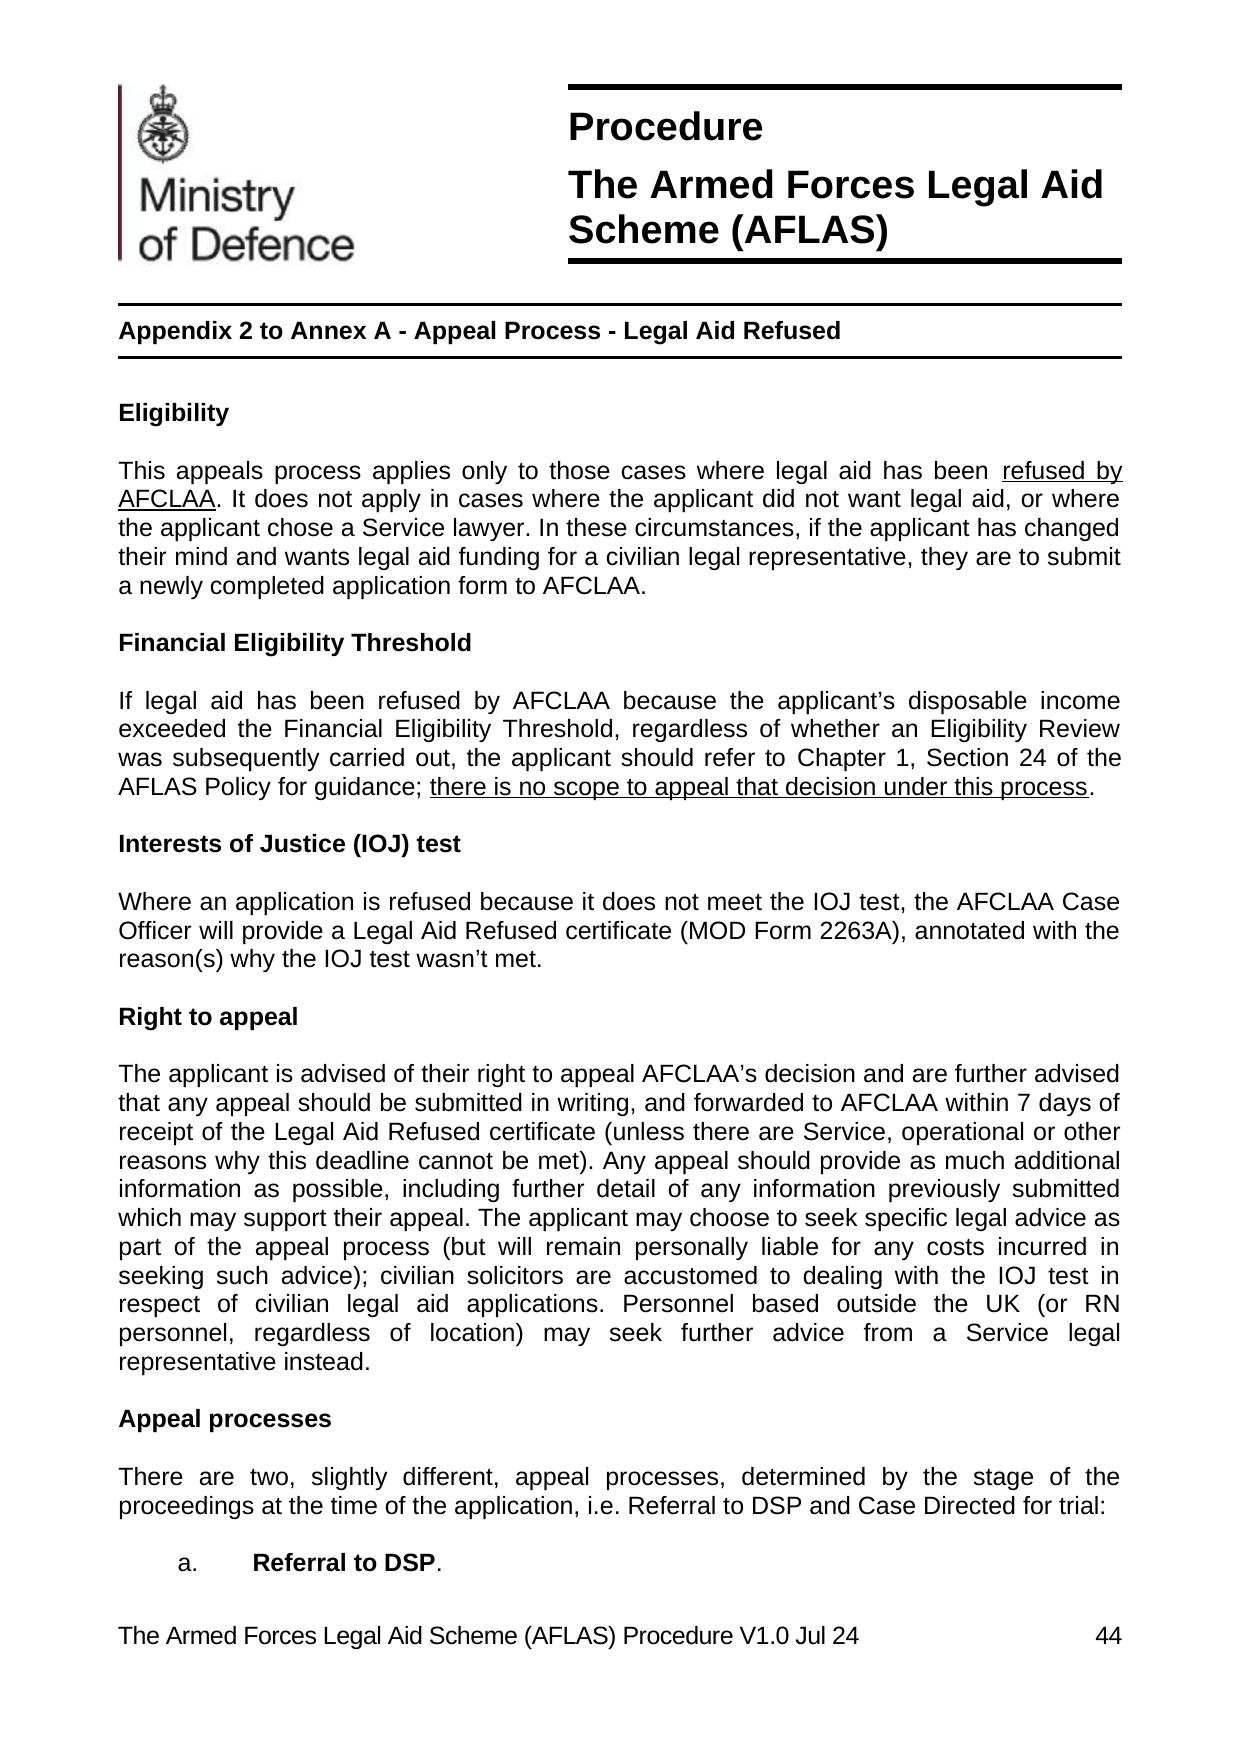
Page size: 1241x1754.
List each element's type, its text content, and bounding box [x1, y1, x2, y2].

list Referral to DSP. [177, 1548, 1122, 1577]
text Right to appeal [118, 1002, 1122, 1031]
text Financial Eligibility Threshold [118, 628, 1122, 657]
text Interests of Justice (IOJ) test [118, 829, 1122, 858]
text Where an application is refused because it does not meet the IOJ test, the AFCLAA Case Officer will provide a Legal Aid Refused certificate (MOD Form 2263A), annotated with the reason(s) why the IOJ test wasn’t met. [118, 887, 1122, 973]
text Eligibility [118, 398, 1122, 427]
text The applicant is advised of their right to appeal AFCLAA’s decision and are further advised that any appeal should be submitted in writing, and forwarded to AFCLAA within 7 days of receipt of the Legal Aid Refused certificate (unless there are Service, operational or other reasons why this deadline cannot be met). Any appeal should provide as much additional information as possible, including further detail of any information previously submitted which may support their appeal. The applicant may choose to seek specific legal advice as part of the appeal process (but will remain personally liable for any costs incurred in seeking such advice); civilian solicitors are accustomed to dealing with the IOJ test in respect of civilian legal aid applications. Personnel based outside the UK (or RN personnel, regardless of location) may seek further advice from a Service legal representative instead. [118, 1059, 1122, 1376]
text This appeals process applies only to those cases where legal aid has been refused by AFCLAA. It does not apply in cases where the applicant did not want legal aid, or where the applicant chose a Service lawyer. In these circumstances, if the applicant has changed their mind and wants legal aid funding for a civilian legal representative, they are to submit a newly completed application form to AFCLAA. [118, 456, 1122, 599]
subtitle Appendix 2 to Annex A - Appeal Process - Legal Aid Refused [118, 306, 1122, 356]
text Appeal processes [118, 1404, 1122, 1433]
text There are two, slightly different, appeal processes, determined by the stage of the proceedings at the time of the application, i.e. Referral to DSP and Case Directed for trial: [118, 1462, 1122, 1519]
text If legal aid has been refused by AFCLAA because the applicant’s disposable income exceeded the Financial Eligibility Threshold, regardless of whether an Eligibility Review was subsequently carried out, the applicant should refer to Chapter 1, Section 24 of the AFLAS Policy for guidance; there is no scope to appeal that decision under this process. [118, 686, 1122, 801]
